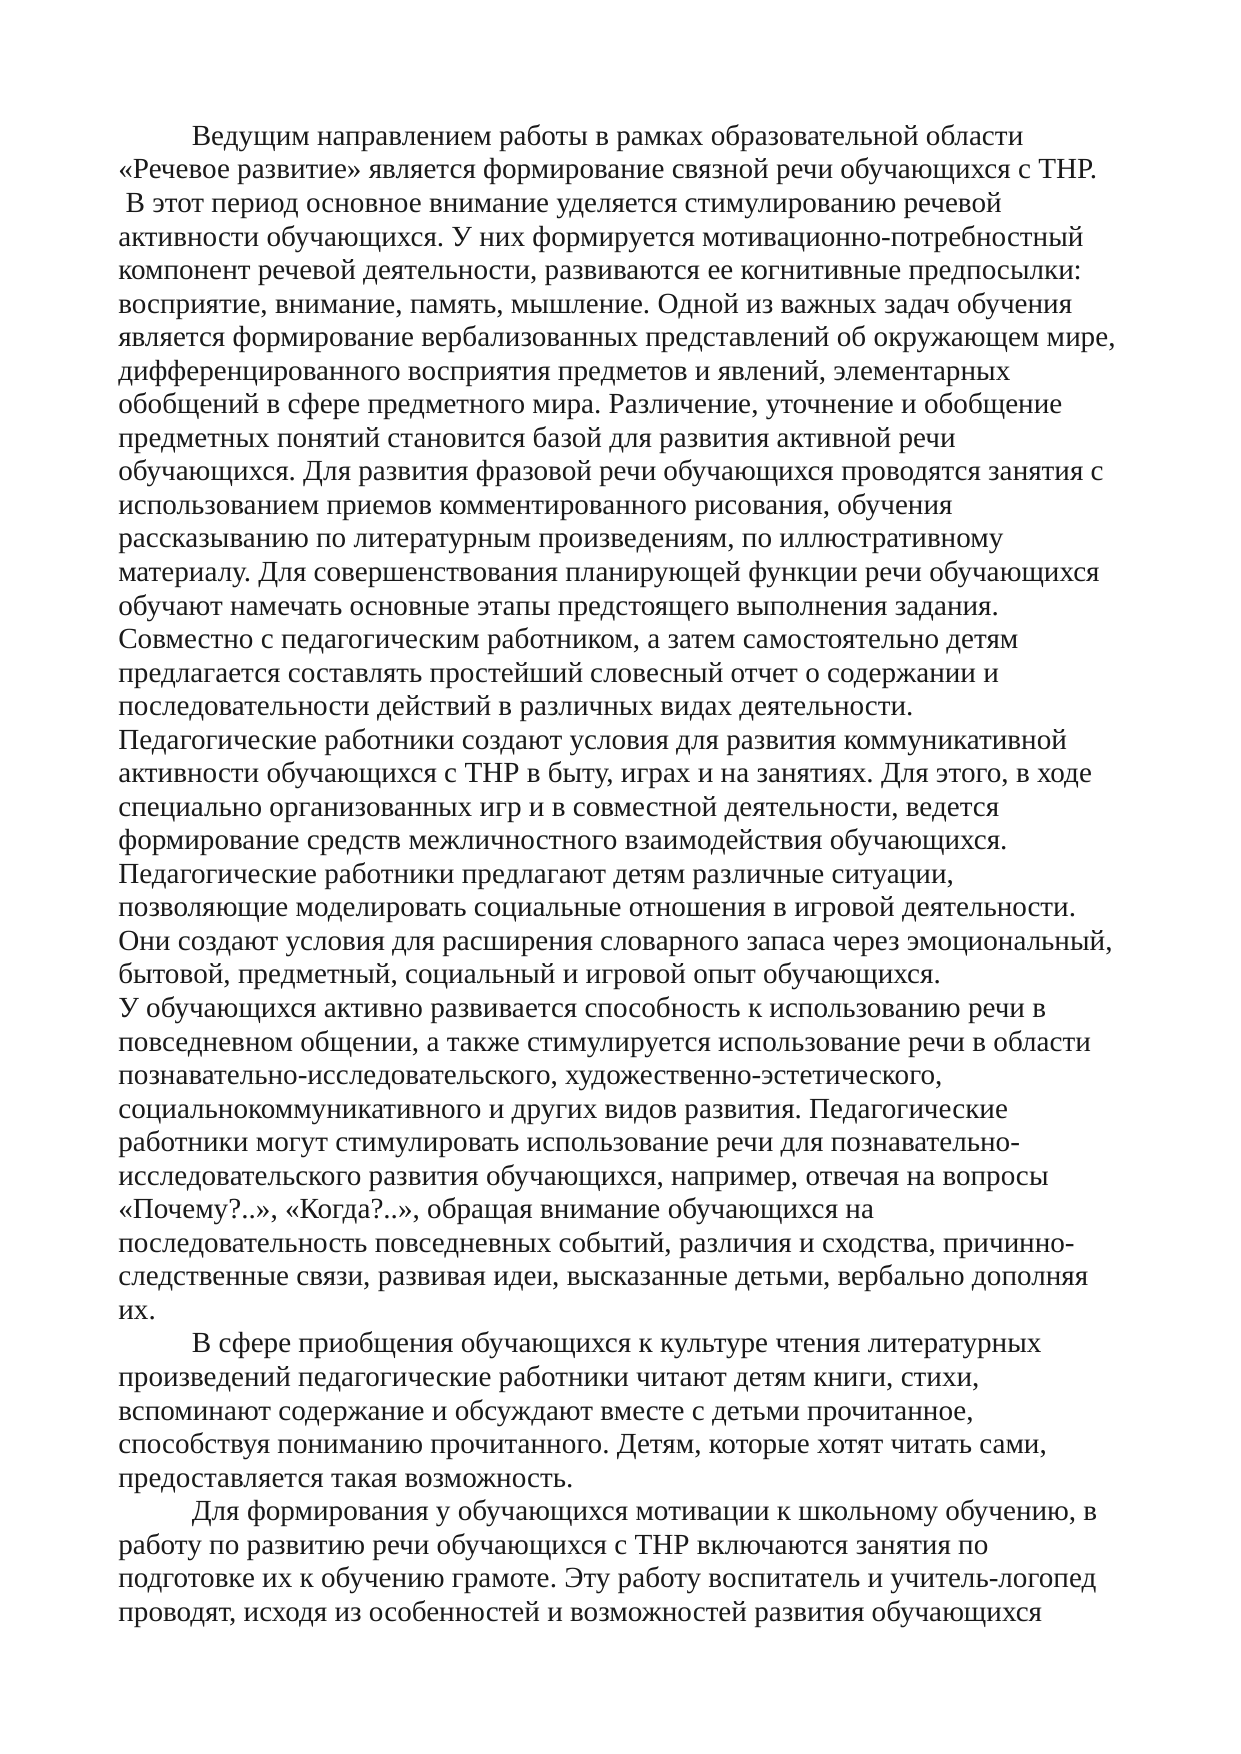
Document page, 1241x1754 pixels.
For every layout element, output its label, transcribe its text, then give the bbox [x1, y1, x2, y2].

text В сфере приобщения обучающихся к культуре чтения литературных произведений педагогические работники читают детям книги, стихи, вспоминают содержание и обсуждают вместе с детьми прочитанное, способствуя пониманию прочитанного. Детям, которые хотят читать сами, предоставляется такая возможность. [118, 1326, 1122, 1493]
text Ведущим направлением работы в рамках образовательной области «Речевое развитие» является формирование связной речи обучающихся с ТНР. [118, 118, 1122, 185]
text Педагогические работники создают условия для развития коммуникативной активности обучающихся с ТНР в быту, играх и на занятиях. Для этого, в ходе специально организованных игр и в совместной деятельности, ведется формирование средств межличностного взаимодействия обучающихся. Педагогические работники предлагают детям различные ситуации, позволяющие моделировать социальные отношения в игровой деятельности. Они создают условия для расширения словарного запаса через эмоциональный, бытовой, предметный, социальный и игровой опыт обучающихся. [118, 722, 1122, 990]
text У обучающихся активно развивается способность к использованию речи в повседневном общении, а также стимулируется использование речи в области познавательно-исследовательского, художественно-эстетического, социальнокоммуникативного и других видов развития. Педагогические работники могут стимулировать использование речи для познавательно-исследовательского развития обучающихся, например, отвечая на вопросы «Почему?..», «Когда?..», обращая внимание обучающихся на последовательность повседневных событий, различия и сходства, причинно-следственные связи, развивая идеи, высказанные детьми, вербально дополняя их. [118, 990, 1122, 1326]
text Для формирования у обучающихся мотивации к школьному обучению, в работу по развитию речи обучающихся с ТНР включаются занятия по подготовке их к обучению грамоте. Эту работу воспитатель и учитель-логопед проводят, исходя из особенностей и возможностей развития обучающихся [118, 1493, 1122, 1627]
text В этот период основное внимание уделяется стимулированию речевой активности обучающихся. У них формируется мотивационно-потребностный компонент речевой деятельности, развиваются ее когнитивные предпосылки: восприятие, внимание, память, мышление. Одной из важных задач обучения является формирование вербализованных представлений об окружающем мире, дифференцированного восприятия предметов и явлений, элементарных обобщений в сфере предметного мира. Различение, уточнение и обобщение предметных понятий становится базой для развития активной речи обучающихся. Для развития фразовой речи обучающихся проводятся занятия с использованием приемов комментированного рисования, обучения рассказыванию по литературным произведениям, по иллюстративному материалу. Для совершенствования планирующей функции речи обучающихся обучают намечать основные этапы предстоящего выполнения задания. Совместно с педагогическим работником, а затем самостоятельно детям предлагается составлять простейший словесный отчет о содержании и последовательности действий в различных видах деятельности. [118, 185, 1122, 722]
